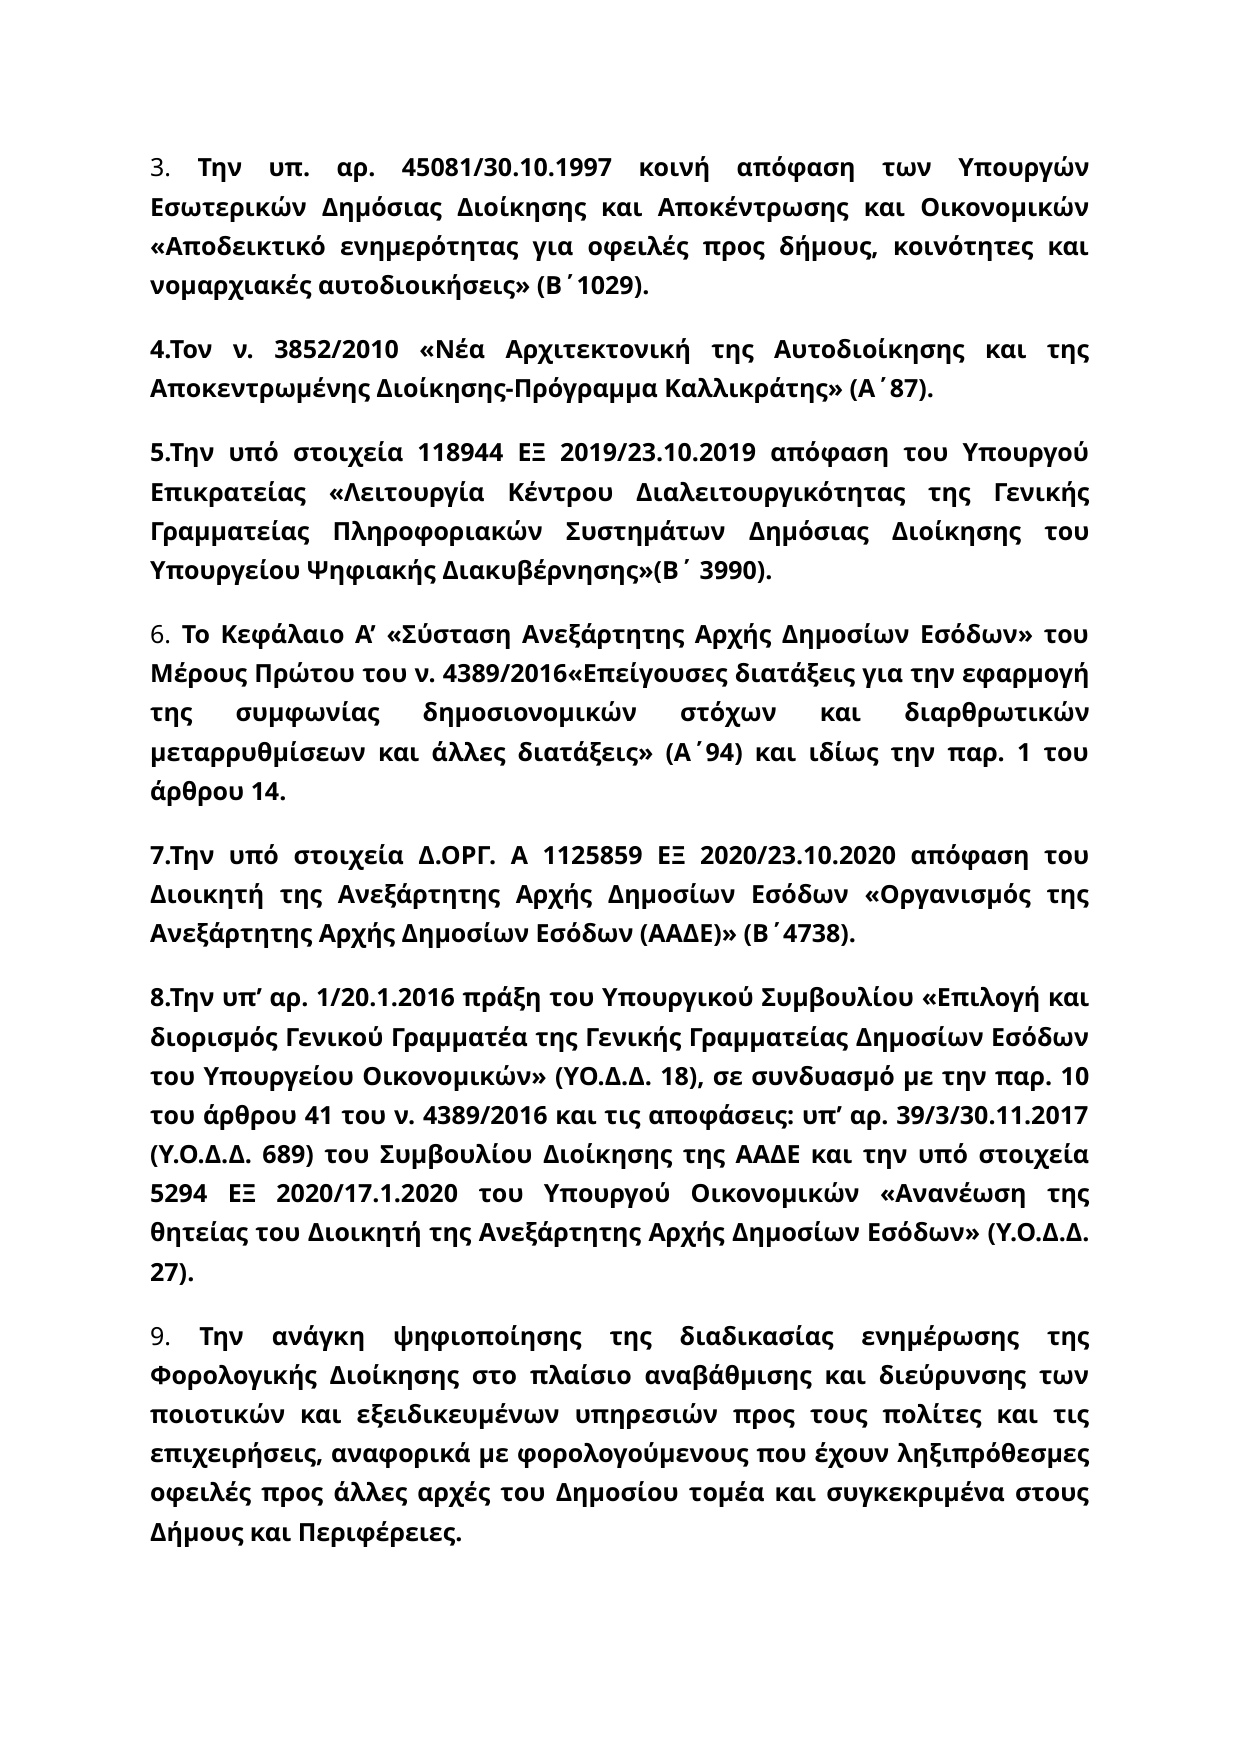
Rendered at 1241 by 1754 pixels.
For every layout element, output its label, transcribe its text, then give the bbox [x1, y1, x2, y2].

text 5.Την υπό στοιχεία 118944 ΕΞ 2019/23.10.2019 απόφαση του Υπουργού Επικρατείας «Λειτουργία Κέντρου Διαλειτουργικότητας της Γενικής Γραμματείας Πληροφοριακών Συστημάτων Δημόσιας Διοίκησης του Υπουργείου Ψηφιακής Διακυβέρνησης»(Β΄ 3990). [150, 435, 1090, 587]
text 3. Την υπ. αρ. 45081/30.10.1997 κοινή απόφαση των Υπουργών Εσωτερικών Δημόσιας Διοίκησης και Αποκέντρωσης και Οικονομικών «Αποδεικτικό ενημερότητας για οφειλές προς δήμους, κοινότητες και νομαρχιακές αυτοδιοικήσεις» (Β΄1029). [150, 150, 1090, 302]
text 7.Την υπό στοιχεία Δ.ΟΡΓ. Α 1125859 ΕΞ 2020/23.10.2020 απόφαση του Διοικητή της Ανεξάρτητης Αρχής Δημοσίων Εσόδων «Οργανισμός της Ανεξάρτητης Αρχής Δημοσίων Εσόδων (ΑΑΔΕ)» (Β΄4738). [150, 837, 1090, 950]
text 6. Το Κεφάλαιο Α’ «Σύσταση Ανεξάρτητης Αρχής Δημοσίων Εσόδων» του Μέρους Πρώτου του ν. 4389/2016«Επείγουσες διατάξεις για την εφαρμογή της συμφωνίας δημοσιονομικών στόχων και διαρθρωτικών μεταρρυθμίσεων και άλλες διατάξεις» (Α΄94) και ιδίως την παρ. 1 του άρθρου 14. [150, 617, 1090, 807]
text 9. Την ανάγκη ψηφιοποίησης της διαδικασίας ενημέρωσης της Φορολογικής Διοίκησης στο πλαίσιο αναβάθμισης και διεύρυνσης των ποιοτικών και εξειδικευμένων υπηρεσιών προς τους πολίτες και τις επιχειρήσεις, αναφορικά με φορολογούμενους που έχουν ληξιπρόθεσμες οφειλές προς άλλες αρχές του Δημοσίου τομέα και συγκεκριμένα στους Δήμους και Περιφέρειες. [150, 1318, 1090, 1548]
text 8.Την υπ’ αρ. 1/20.1.2016 πράξη του Υπουργικού Συμβουλίου «Επιλογή και διορισμός Γενικού Γραμματέα της Γενικής Γραμματείας Δημοσίων Εσόδων του Υπουργείου Οικονομικών» (ΥΟ.Δ.Δ. 18), σε συνδυασμό με την παρ. 10 του άρθρου 41 του ν. 4389/2016 και τις αποφάσεις: υπ’ αρ. 39/3/30.11.2017 (Υ.Ο.Δ.Δ. 689) του Συμβουλίου Διοίκησης της ΑΑΔΕ και την υπό στοιχεία 5294 ΕΞ 2020/17.1.2020 του Υπουργού Οικονομικών «Ανανέωση της θητείας του Διοικητή της Ανεξάρτητης Αρχής Δημοσίων Εσόδων» (Υ.Ο.Δ.Δ. 27). [150, 980, 1090, 1288]
text 4.Τον ν. 3852/2010 «Νέα Αρχιτεκτονική της Αυτοδιοίκησης και της Αποκεντρωμένης Διοίκησης-Πρόγραμμα Καλλικράτης» (Α΄87). [150, 332, 1090, 405]
